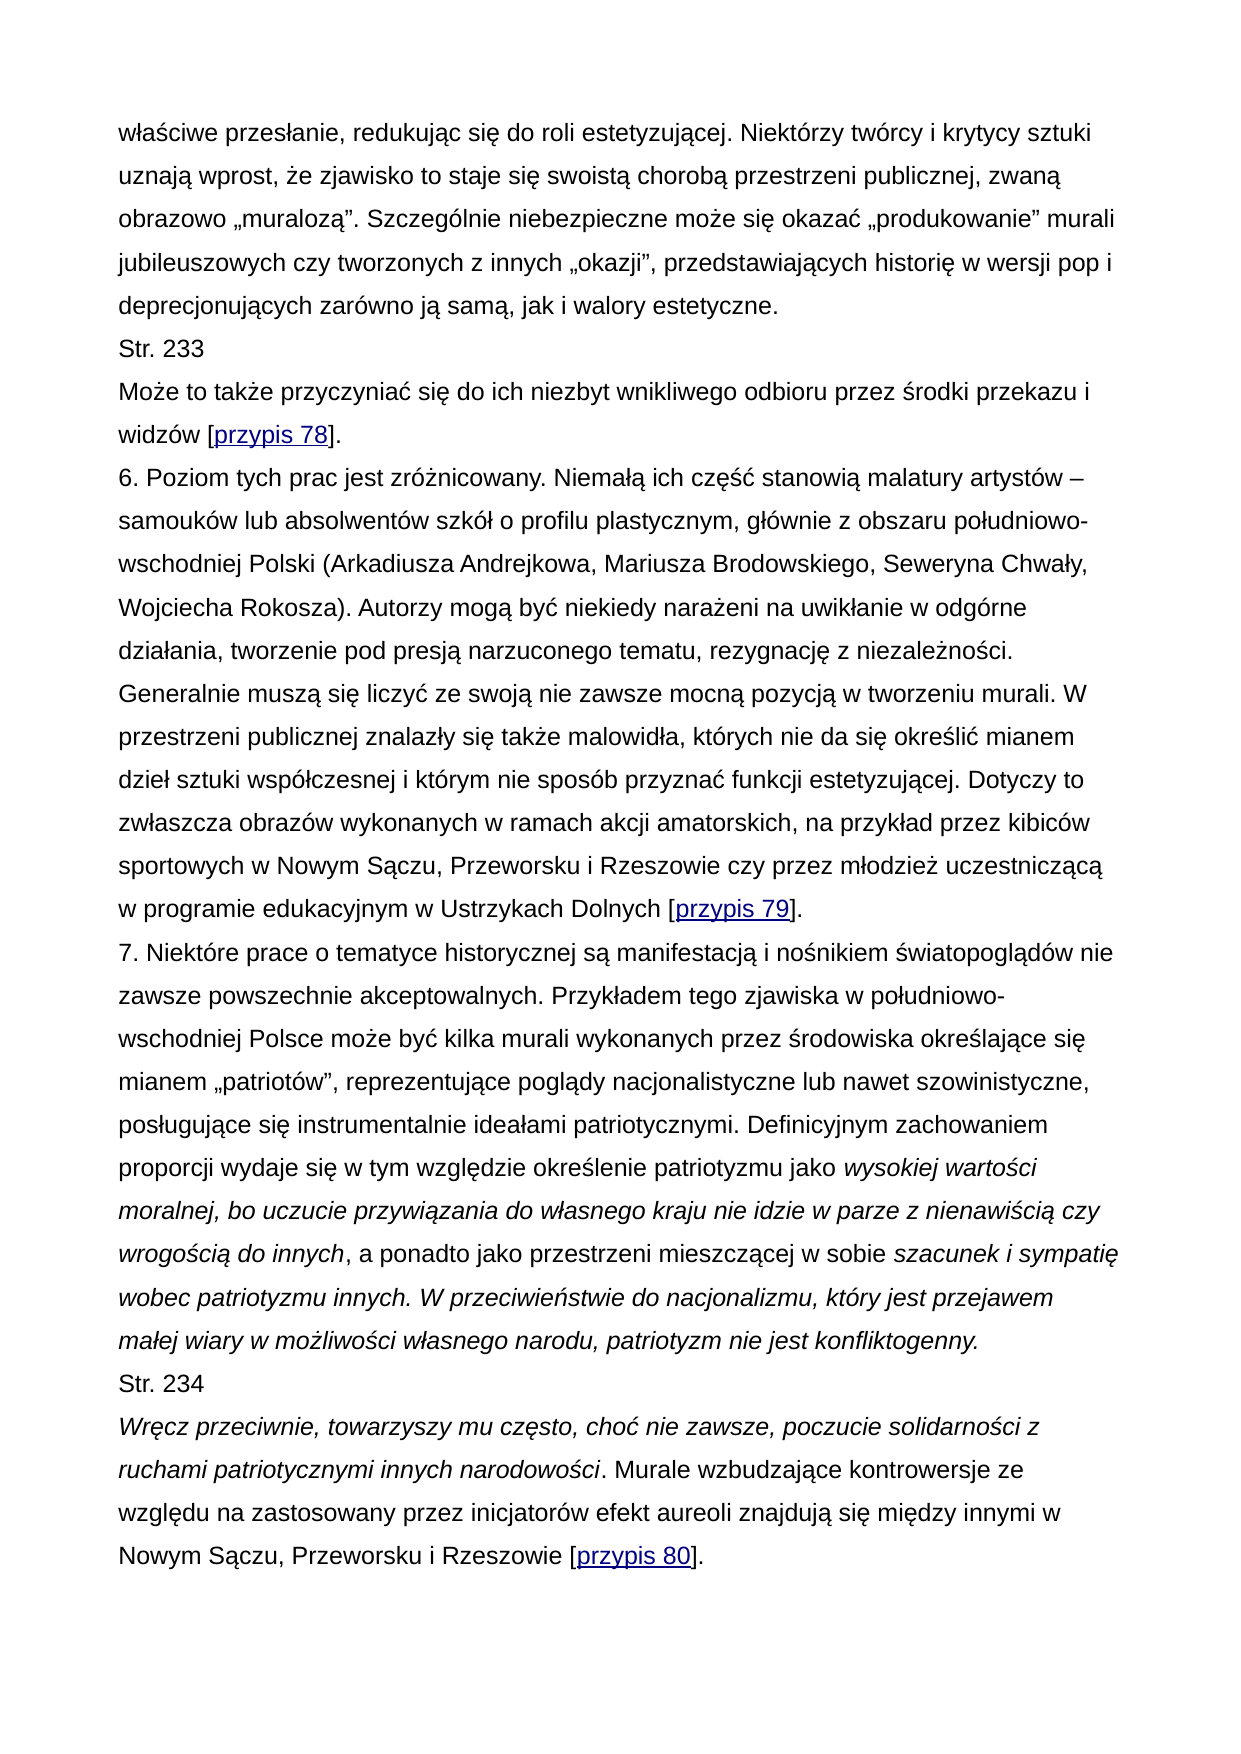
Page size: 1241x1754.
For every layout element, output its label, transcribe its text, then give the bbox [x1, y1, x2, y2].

text Str. 234 [118, 1369, 1122, 1397]
text właściwe przesłanie, redukując się do roli estetyzującej. Niektórzy twórcy i krytycy sztuki uznają wprost, że zjawisko to staje się swoistą chorobą przestrzeni publicznej, zwaną obrazowo „muralozą”. Szczególnie niebezpieczne może się okazać „produkowanie” murali jubileuszowych czy tworzonych z innych „okazji”, przedstawiających historię w wersji pop i deprecjonujących zarówno ją samą, jak i walory estetyczne. [118, 118, 1122, 319]
text Wręcz przeciwnie, towarzyszy mu często, choć nie zawsze, poczucie solidarności z ruchami patriotycznymi innych narodowości. Murale wzbudzające kontrowersje ze względu na zastosowany przez inicjatorów efekt aureoli znajdują się między innymi w Nowym Sączu, Przeworsku i Rzeszowie [przypis 80]. [118, 1412, 1122, 1570]
text Może to także przyczyniać się do ich niezbyt wnikliwego odbioru przez środki przekazu i widzów [przypis 78]. [118, 377, 1122, 449]
text Str. 233 [118, 334, 1122, 362]
text 7. Niektóre prace o tematyce historycznej są manifestacją i nośnikiem światopoglądów nie zawsze powszechnie akceptowalnych. Przykładem tego zjawiska w południowo-wschodniej Polsce może być kilka murali wykonanych przez środowiska określające się mianem „patriotów”, reprezentujące poglądy nacjonalistyczne lub nawet szowinistyczne, posługujące się instrumentalnie ideałami patriotycznymi. Definicyjnym zachowaniem proporcji wydaje się w tym względzie określenie patriotyzmu jako wysokiej wartości moralnej, bo uczucie przywiązania do własnego kraju nie idzie w parze z nienawiścią czy wrogością do innych, a ponadto jako przestrzeni mieszczącej w sobie szacunek i sympatię wobec patriotyzmu innych. W przeciwieństwie do nacjonalizmu, który jest przejawem małej wiary w możliwości własnego narodu, patriotyzm nie jest konfliktogenny. [118, 937, 1122, 1354]
text 6. Poziom tych prac jest zróżnicowany. Niemałą ich część stanowią malatury artystów – samouków lub absolwentów szkół o profilu plastycznym, głównie z obszaru południowo-wschodniej Polski (Arkadiusza Andrejkowa, Mariusza Brodowskiego, Seweryna Chwały, Wojciecha Rokosza). Autorzy mogą być niekiedy narażeni na uwikłanie w odgórne działania, tworzenie pod presją narzuconego tematu, rezygnację z niezależności. Generalnie muszą się liczyć ze swoją nie zawsze mocną pozycją w tworzeniu murali. W przestrzeni publicznej znalazły się także malowidła, których nie da się określić mianem dzieł sztuki współczesnej i którym nie sposób przyznać funkcji estetyzującej. Dotyczy to zwłaszcza obrazów wykonanych w ramach akcji amatorskich, na przykład przez kibiców sportowych w Nowym Sączu, Przeworsku i Rzeszowie czy przez młodzież uczestniczącą w programie edukacyjnym w Ustrzykach Dolnych [przypis 79]. [118, 463, 1122, 923]
